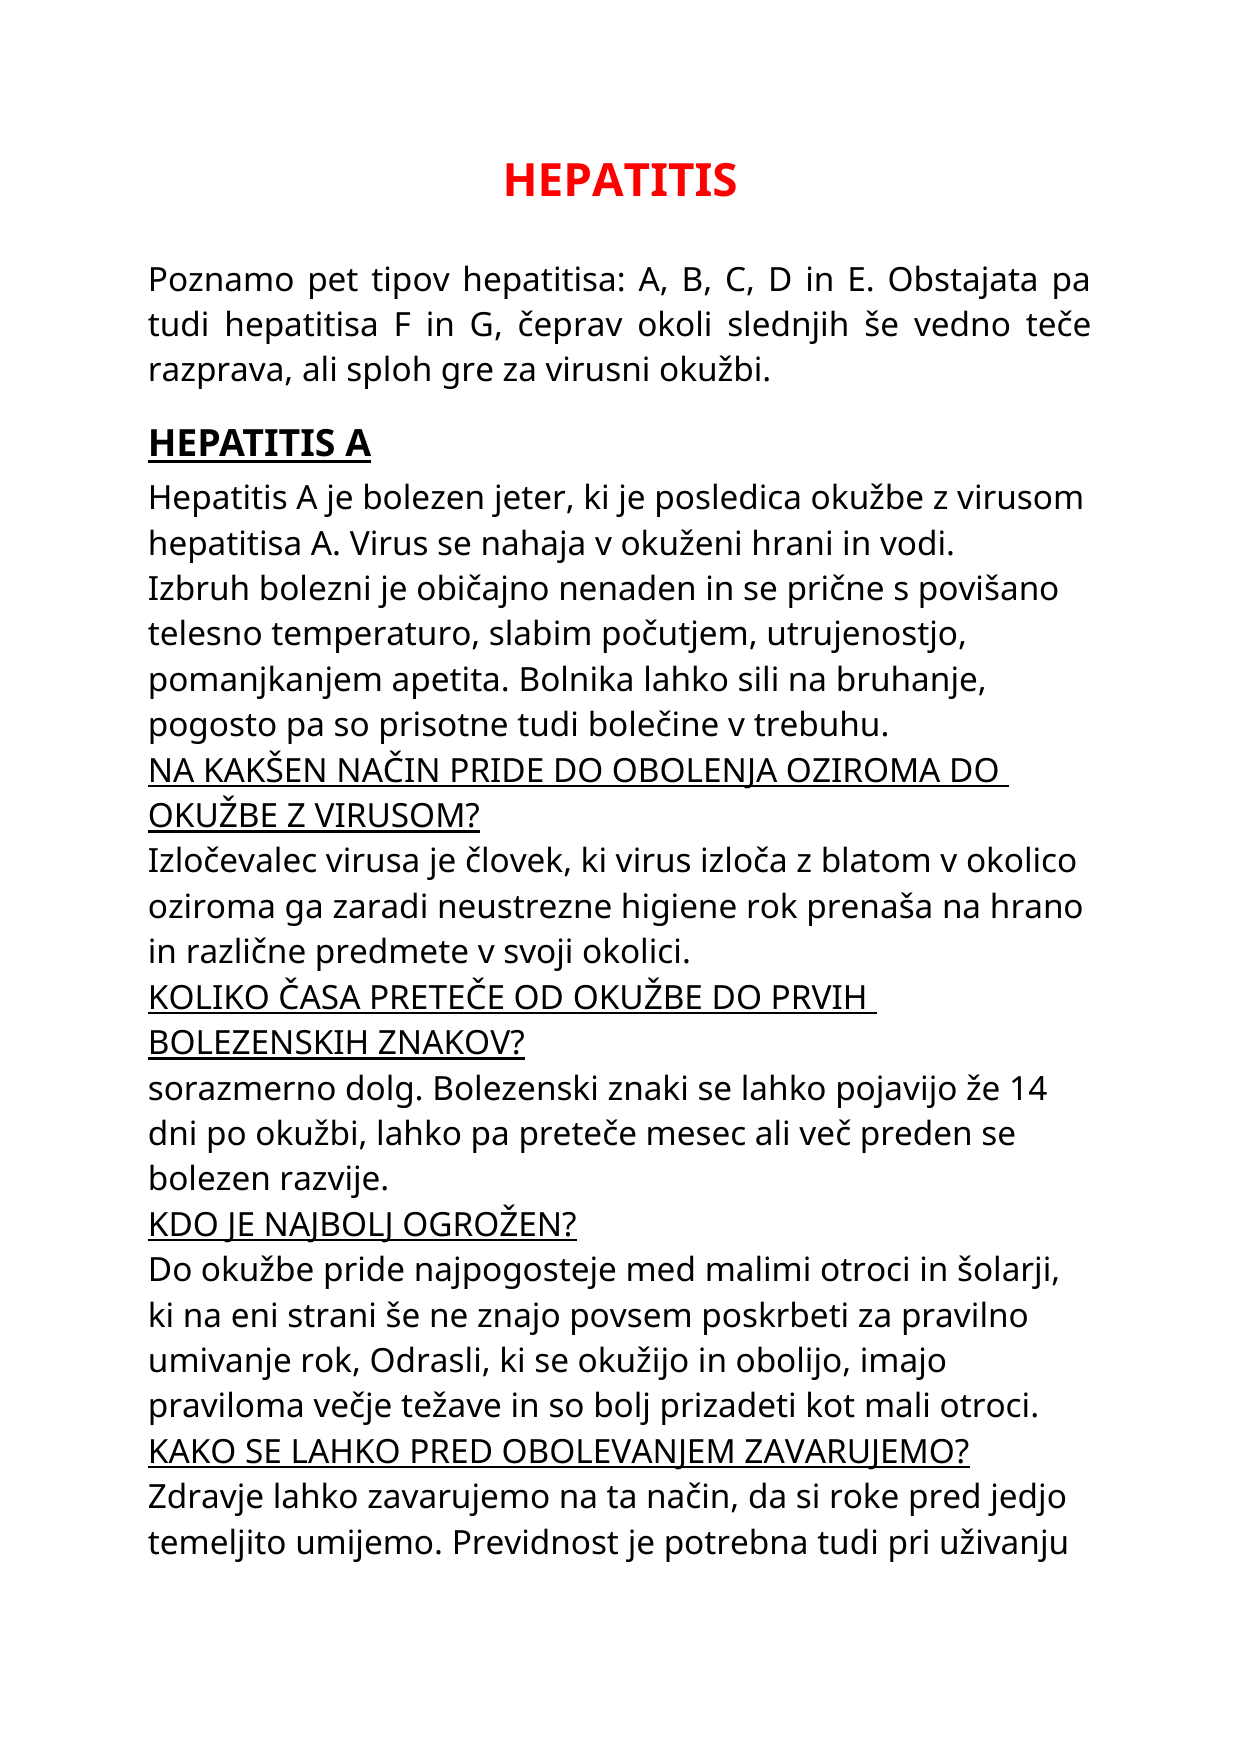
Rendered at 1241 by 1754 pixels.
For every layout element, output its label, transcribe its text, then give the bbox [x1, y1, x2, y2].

text KOLIKO ČASA PRETEČE OD OKUŽBE DO PRVIH BOLEZENSKIH ZNAKOV? sorazmerno dolg. Bolezenski znaki se lahko pojavijo že 14 dni po okužbi, lahko pa preteče mesec ali več preden se bolezen razvije. [148, 973, 1093, 1201]
text Izbruh bolezni je običajno nenaden in se prične s povišano telesno temperaturo, slabim počutjem, utrujenostjo, pomanjkanjem apetita. Bolnika lahko sili na bruhanje, pogosto pa so prisotne tudi bolečine v trebuhu. [148, 565, 1093, 746]
text NA KAKŠEN NAČIN PRIDE DO OBOLENJA OZIROMA DO OKUŽBE Z VIRUSOM? Izločevalec virusa je človek, ki virus izloča z blatom v okolico oziroma ga zaradi neustrezne higiene rok prenaša na hrano in različne predmete v svoji okolici. [148, 746, 1093, 973]
text KAKO SE LAHKO PRED OBOLEVANJEM ZAVARUJEMO? Zdravje lahko zavarujemo na ta način, da si roke pred jedjo temeljito umijemo. Previdnost je potrebna tudi pri uživanju [148, 1428, 1093, 1564]
text Poznamo pet tipov hepatitisa: A, B, C, D in E. Obstajata pa tudi hepatitisa F in G, čeprav okoli slednjih še vedno teče razprava, ali sploh gre za virusni okužbi. [148, 255, 1093, 392]
text Hepatitis A je bolezen jeter, ki je posledica okužbe z virusom hepatitisa A. Virus se nahaja v okuženi hrani in vodi. [148, 474, 1093, 565]
text HEPATITIS [148, 148, 1093, 210]
text HEPATITIS A [148, 417, 1093, 468]
text KDO JE NAJBOLJ OGROŽEN? Do okužbe pride najpogosteje med malimi otroci in šolarji, ki na eni strani še ne znajo povsem poskrbeti za pravilno umivanje rok, Odrasli, ki se okužijo in obolijo, imajo praviloma večje težave in so bolj prizadeti kot mali otroci. [148, 1201, 1093, 1428]
